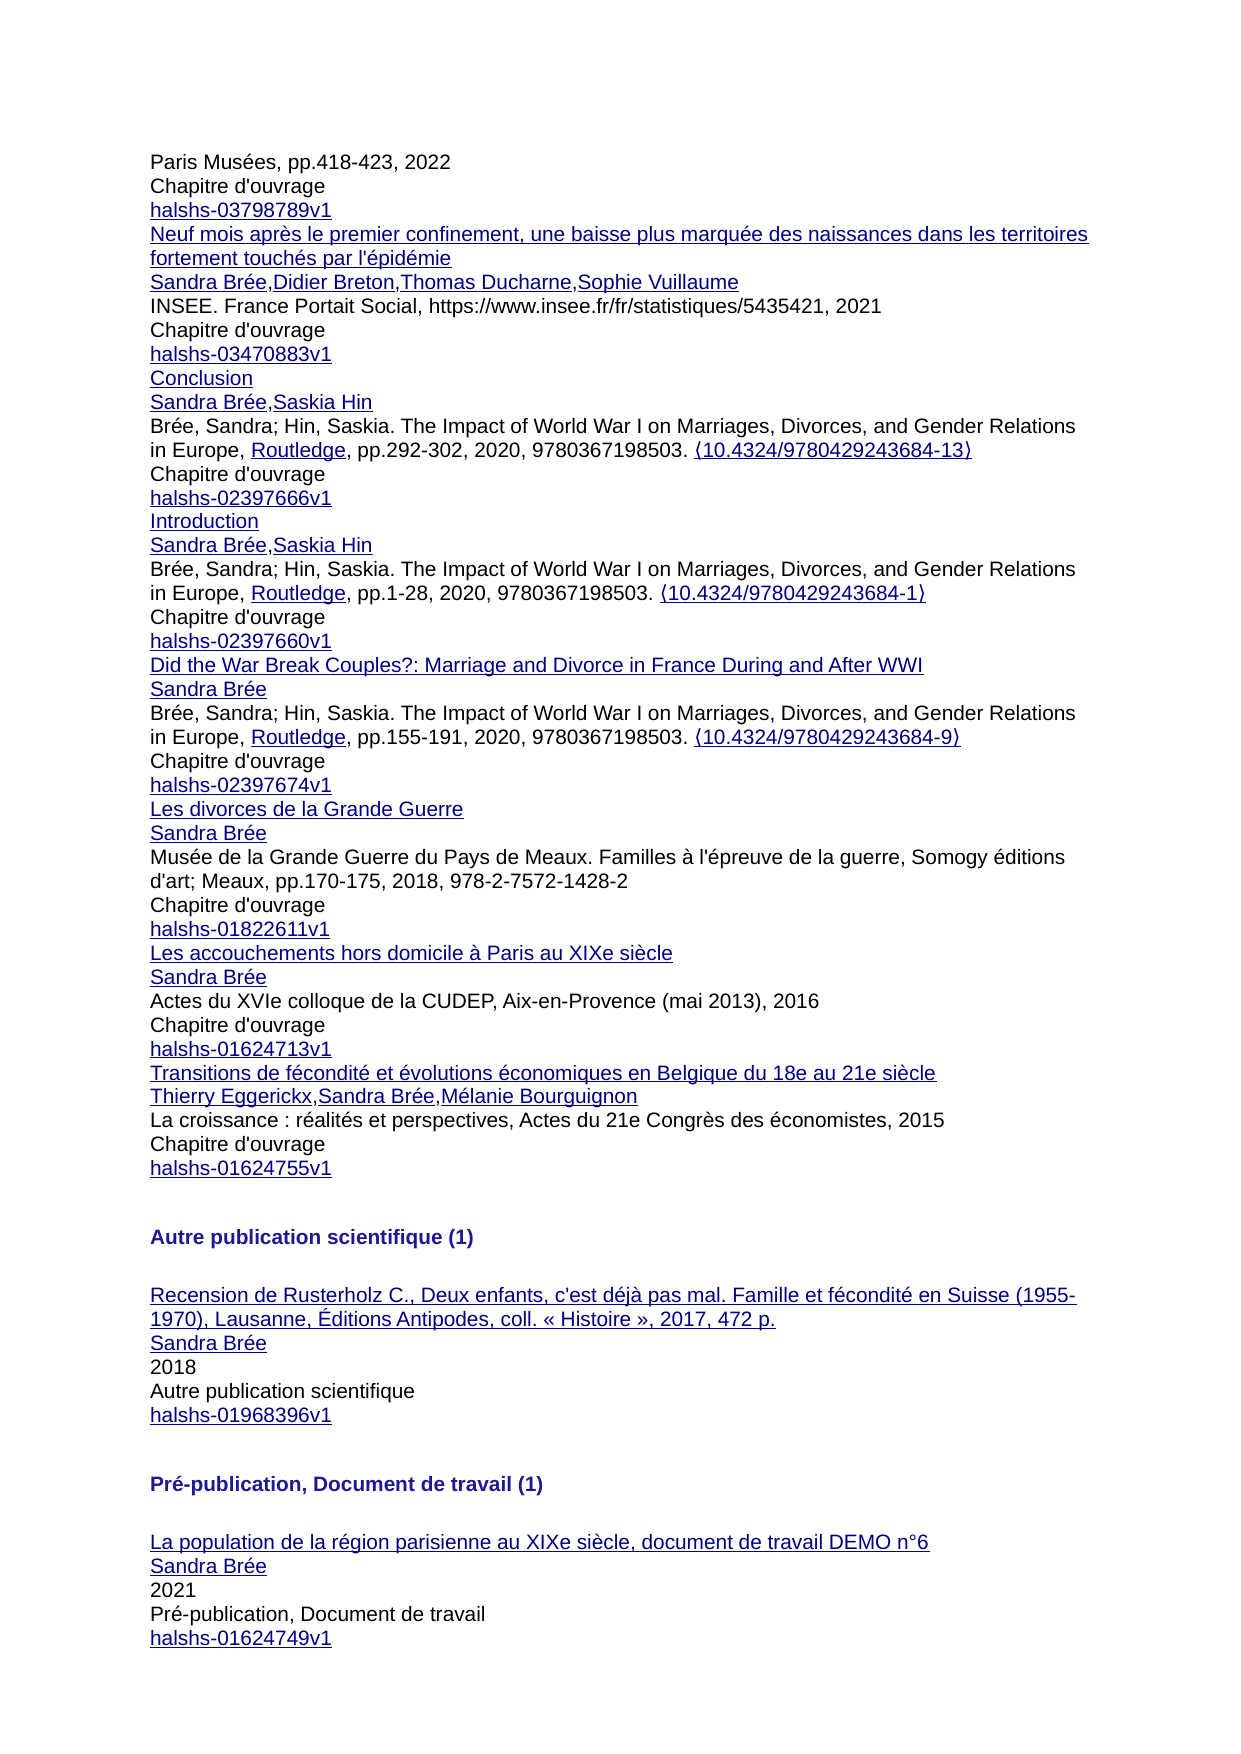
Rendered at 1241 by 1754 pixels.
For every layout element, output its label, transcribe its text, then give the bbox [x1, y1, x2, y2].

table_cell Did the War Break Couples?: Marriage and Divorce in France During and After WWI Sandra Brée Brée, Sandra; Hin, Saskia. The Impact of World War I on Marriages, Divorces, and Gender Relations in Europe, Routledge, pp.155-191, 2020, 9780367198503. ⟨10.4324/9780429243684-9⟩ Chapitre d'ouvrage halshs-02397674v1 [150, 653, 1090, 797]
subtitle Autre publication scientifique (1) [150, 1225, 1090, 1249]
table_cell Introduction Sandra Brée,Saskia Hin Brée, Sandra; Hin, Saskia. The Impact of World War I on Marriages, Divorces, and Gender Relations in Europe, Routledge, pp.1-28, 2020, 9780367198503. ⟨10.4324/9780429243684-1⟩ Chapitre d'ouvrage halshs-02397660v1 [150, 509, 1090, 653]
subtitle Pré-publication, Document de travail (1) [150, 1472, 1090, 1496]
table_cell Transitions de fécondité et évolutions économiques en Belgique du 18e au 21e siècle Thierry Eggerickx,Sandra Brée,Mélanie Bourguignon La croissance : réalités et perspectives, Actes du 21e Congrès des économistes, 2015 Chapitre d'ouvrage halshs-01624755v1 [150, 1060, 1090, 1180]
table_cell Repères démographiques Sandra Brée Christine Bard. Parisiennes Citoyennes, Engagements pour l’émancipation des femmes 1789-2000, Paris Musées, pp.418-423, 2022 Chapitre d'ouvrage halshs-03798789v1 [150, 150, 1090, 222]
table_cell Les divorces de la Grande Guerre Sandra Brée Musée de la Grande Guerre du Pays de Meaux. Familles à l'épreuve de la guerre, Somogy éditions d'art; Meaux, pp.170-175, 2018, 978-2-7572-1428-2 Chapitre d'ouvrage halshs-01822611v1 [150, 797, 1090, 941]
table_cell Neuf mois après le premier confinement, une baisse plus marquée des naissances dans les territoires fortement touchés par l'épidémie Sandra Brée,Didier Breton,Thomas Ducharne,Sophie Vuillaume INSEE. France Portait Social, https://www.insee.fr/fr/statistiques/5435421, 2021 Chapitre d'ouvrage halshs-03470883v1 [150, 222, 1090, 366]
table_cell Conclusion Sandra Brée,Saskia Hin Brée, Sandra; Hin, Saskia. The Impact of World War I on Marriages, Divorces, and Gender Relations in Europe, Routledge, pp.292-302, 2020, 9780367198503. ⟨10.4324/9780429243684-13⟩ Chapitre d'ouvrage halshs-02397666v1 [150, 366, 1090, 509]
table_header La population de la région parisienne au XIXe siècle, document de travail DEMO n°6 Sandra Brée 2021 Pré-publication, Document de travail halshs-01624749v1 [150, 1530, 1090, 1650]
table_cell Les accouchements hors domicile à Paris au XIXe siècle Sandra Brée Actes du XVIe colloque de la CUDEP, Aix-en-Provence (mai 2013), 2016 Chapitre d'ouvrage halshs-01624713v1 [150, 941, 1090, 1060]
table_header Recension de Rusterholz C., Deux enfants, c'est déjà pas mal. Famille et fécondité en Suisse (1955-1970), Lausanne, Éditions Antipodes, coll. « Histoire », 2017, 472 p. Sandra Brée 2018 Autre publication scientifique halshs-01968396v1 [150, 1283, 1090, 1427]
